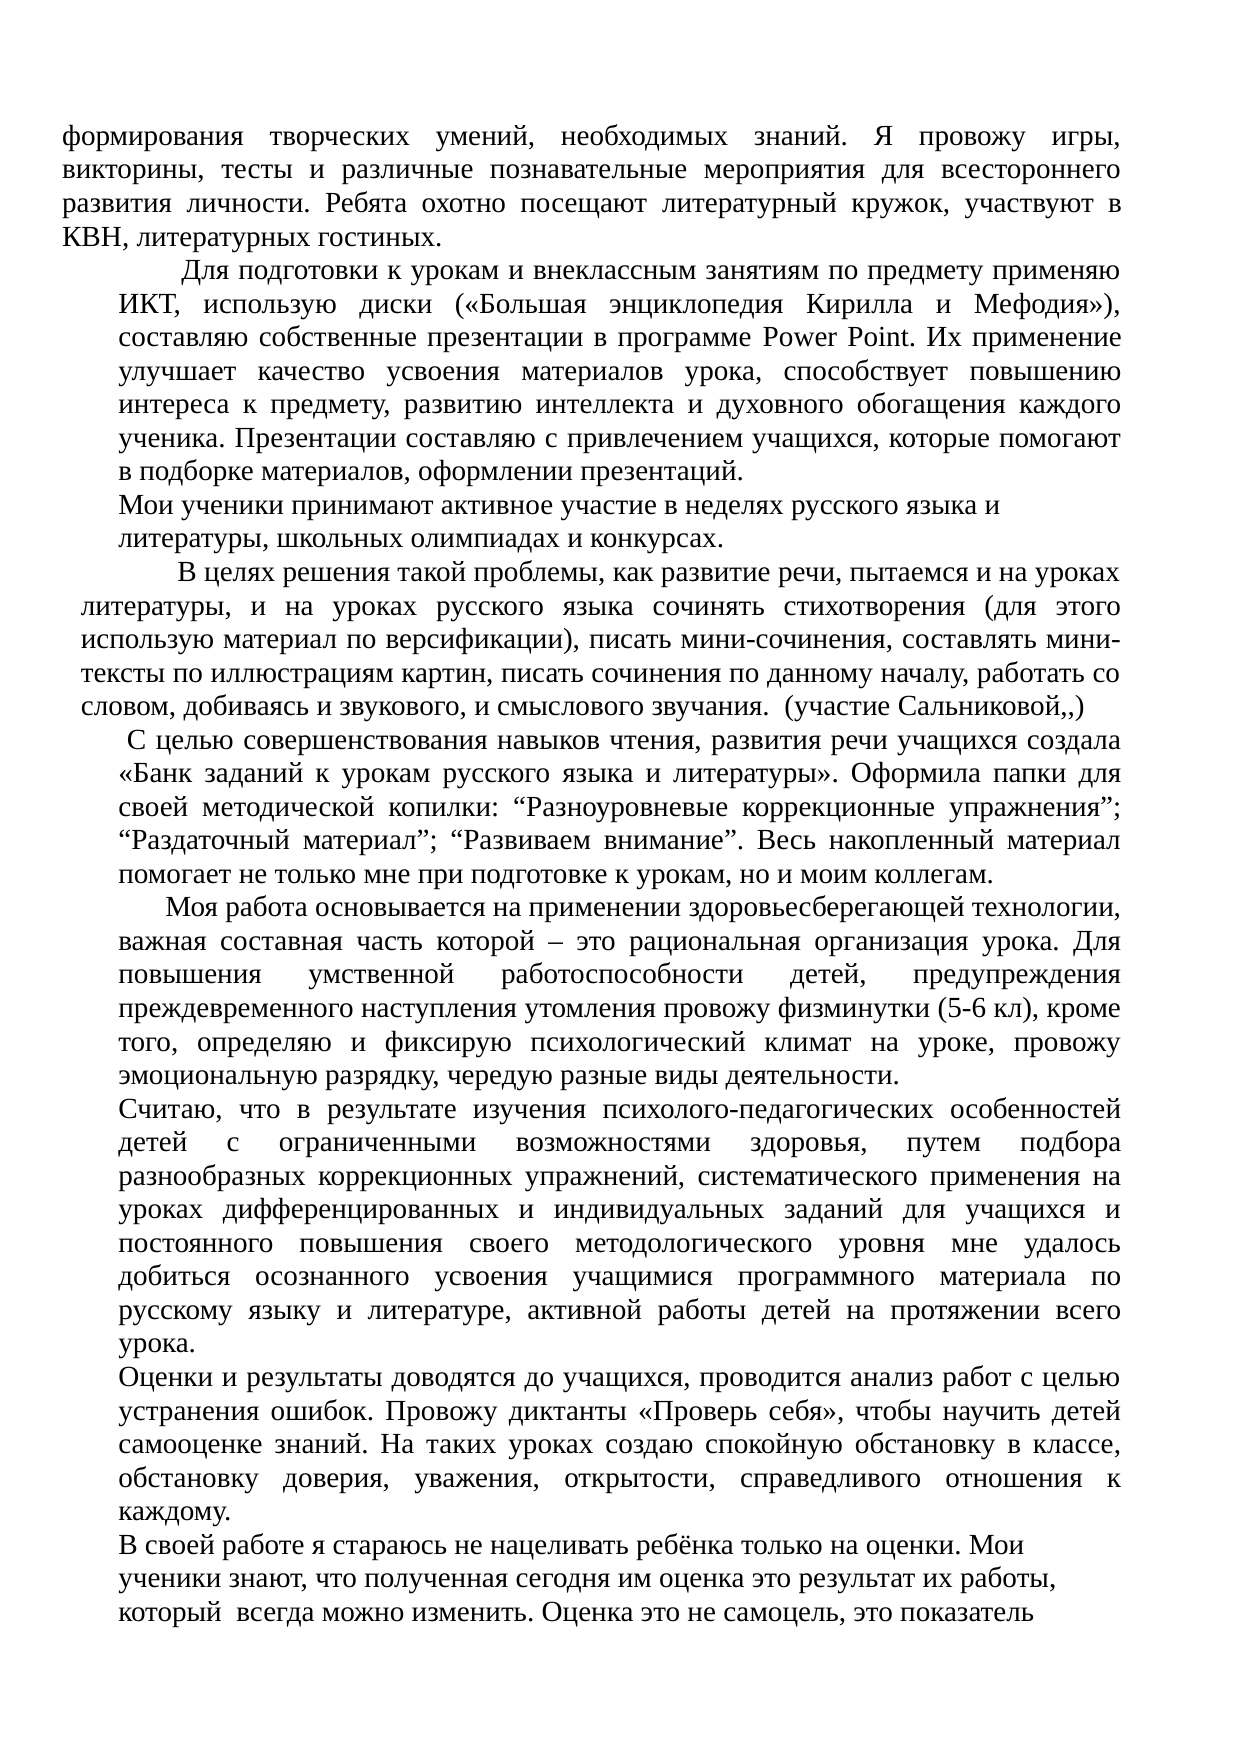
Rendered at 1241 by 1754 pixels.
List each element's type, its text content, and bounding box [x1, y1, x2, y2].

text Мои ученики принимают активное участие в неделях русского языка и литературы, школьных олимпиадах и конкурсах. [118, 487, 1122, 554]
text Считаю, что в результате изучения психолого-педагогических особенностей детей с ограниченными возможностями здоровья, путем подбора разнообразных коррекционных упражнений, систематического применения на уроках дифференцированных и индивидуальных заданий для учащихся и постоянного повышения своего методологического уровня мне удалось добиться осознанного усвоения учащимися программного материала по русскому языку и литературе, активной работы детей на протяжении всего урока. [118, 1091, 1122, 1359]
text Для подготовки к урокам и внеклассным занятиям по предмету применяю ИКТ, использую диски («Большая энциклопедия Кирилла и Мефодия»), составляю собственные презентации в программе Power Point. Их применение улучшает качество усвоения материалов урока, способствует повышению интереса к предмету, развитию интеллекта и духовного обогащения каждого ученика. Презентации составляю с привлечением учащихся, которые помогают в подборке материалов, оформлении презентаций. [118, 252, 1122, 487]
text С целью совершенствования навыков чтения, развития речи учащихся создала «Банк заданий к урокам русского языка и литературы». Оформила папки для своей методической копилки: “Разноуровневые коррекционные упражнения”; “Раздаточный материал”; “Развиваем внимание”. Весь накопленный материал помогает не только мне при подготовке к урокам, но и моим коллегам. [118, 722, 1122, 889]
text Моя работа основывается на применении здоровьесберегающей технологии, важная составная часть которой – это рациональная организация урока. Для повышения умственной работоспособности детей, предупреждения преждевременного наступления утомления провожу физминутки (5-6 кл), кроме того, определяю и фиксирую психологический климат на уроке, провожу эмоциональную разрядку, чередую разные виды деятельности. [118, 889, 1122, 1091]
text Оценки и результаты доводятся до учащихся, проводится анализ работ с целью устранения ошибок. Провожу диктанты «Проверь себя», чтобы научить детей самооценке знаний. На таких уроках создаю спокойную обстановку в классе, обстановку доверия, уважения, открытости, справедливого отношения к каждому. [118, 1359, 1122, 1527]
text формирования творческих умений, необходимых знаний. Я провожу игры, викторины, тесты и различные познавательные мероприятия для всестороннего развития личности. Ребята охотно посещают литературный кружок, участвуют в КВН, литературных гостиных. [62, 118, 1122, 252]
text В целях решения такой проблемы, как развитие речи, пытаемся и на уроках литературы, и на уроках русского языка сочинять стихотворения (для этого использую материал по версификации), писать мини-сочинения, составлять мини-тексты по иллюстрациям картин, писать сочинения по данному началу, работать со словом, добиваясь и звукового, и смыслового звучания. (участие Сальниковой,,) [81, 554, 1122, 722]
text ученики знают, что полученная сегодня им оценка это результат их работы, [118, 1560, 1122, 1594]
text В своей работе я стараюсь не нацеливать ребёнка только на оценки. Мои [118, 1527, 1122, 1560]
text который всегда можно изменить. Оценка это не самоцель, это показатель [118, 1594, 1122, 1627]
